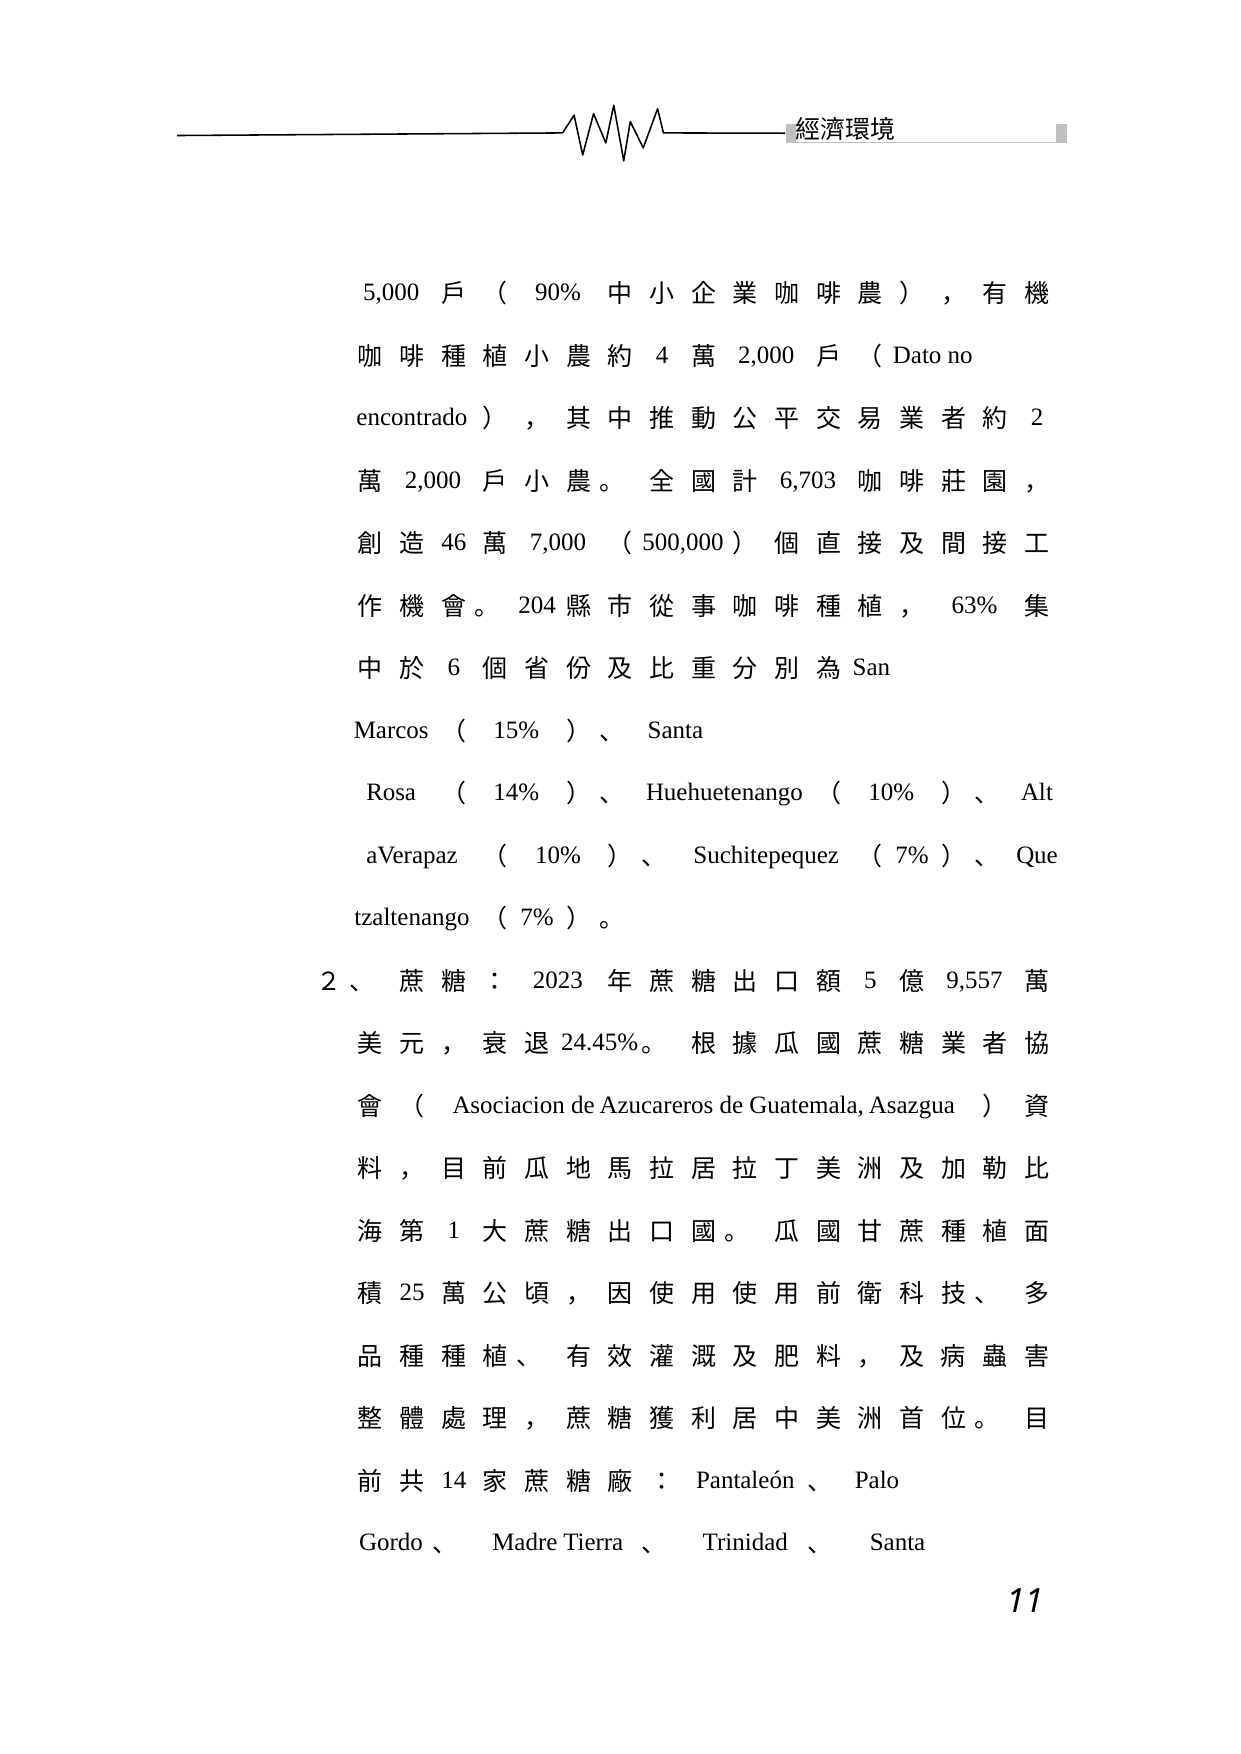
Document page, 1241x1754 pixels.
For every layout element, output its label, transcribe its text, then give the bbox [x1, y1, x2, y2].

text 5,000戶（90%中小企業咖啡農），有機咖啡種植小農約4萬2,000戶（Dato no encontrado），其中推動公平交易業者約2萬2,000戶小農。全國計6,703咖啡莊園，創造46萬7,000（500,000）個直接及間接工作機會。204縣市從事咖啡種植，63%集中於6個省份及比重分別為San Marcos（15%）、Santa Rosa（14%）、Huehuetenango（10%）、AltaVerapaz（10%）、Suchitepequez（7%）、Quetzaltenango（7%）。 [330, 250, 1058, 938]
text ２、蔗糖：2023年蔗糖出口額5億9,557萬美元，衰退24.45%。根據瓜國蔗糖業者協會（Asociacion de Azucareros de Guatemala, Asazgua）資料，目前瓜地馬拉居拉丁美洲及加勒比海第1大蔗糖出口國。瓜國甘蔗種植面積25萬公頃，因使用使用前衛科技、多品種種植、有效灌溉及肥料，及病蟲害整體處理，蔗糖獲利居中美洲首位。目前共14家蔗糖廠：Pantaleón、Palo Gordo、Madre Tierra、Trinidad、Santa [281, 938, 1058, 1563]
